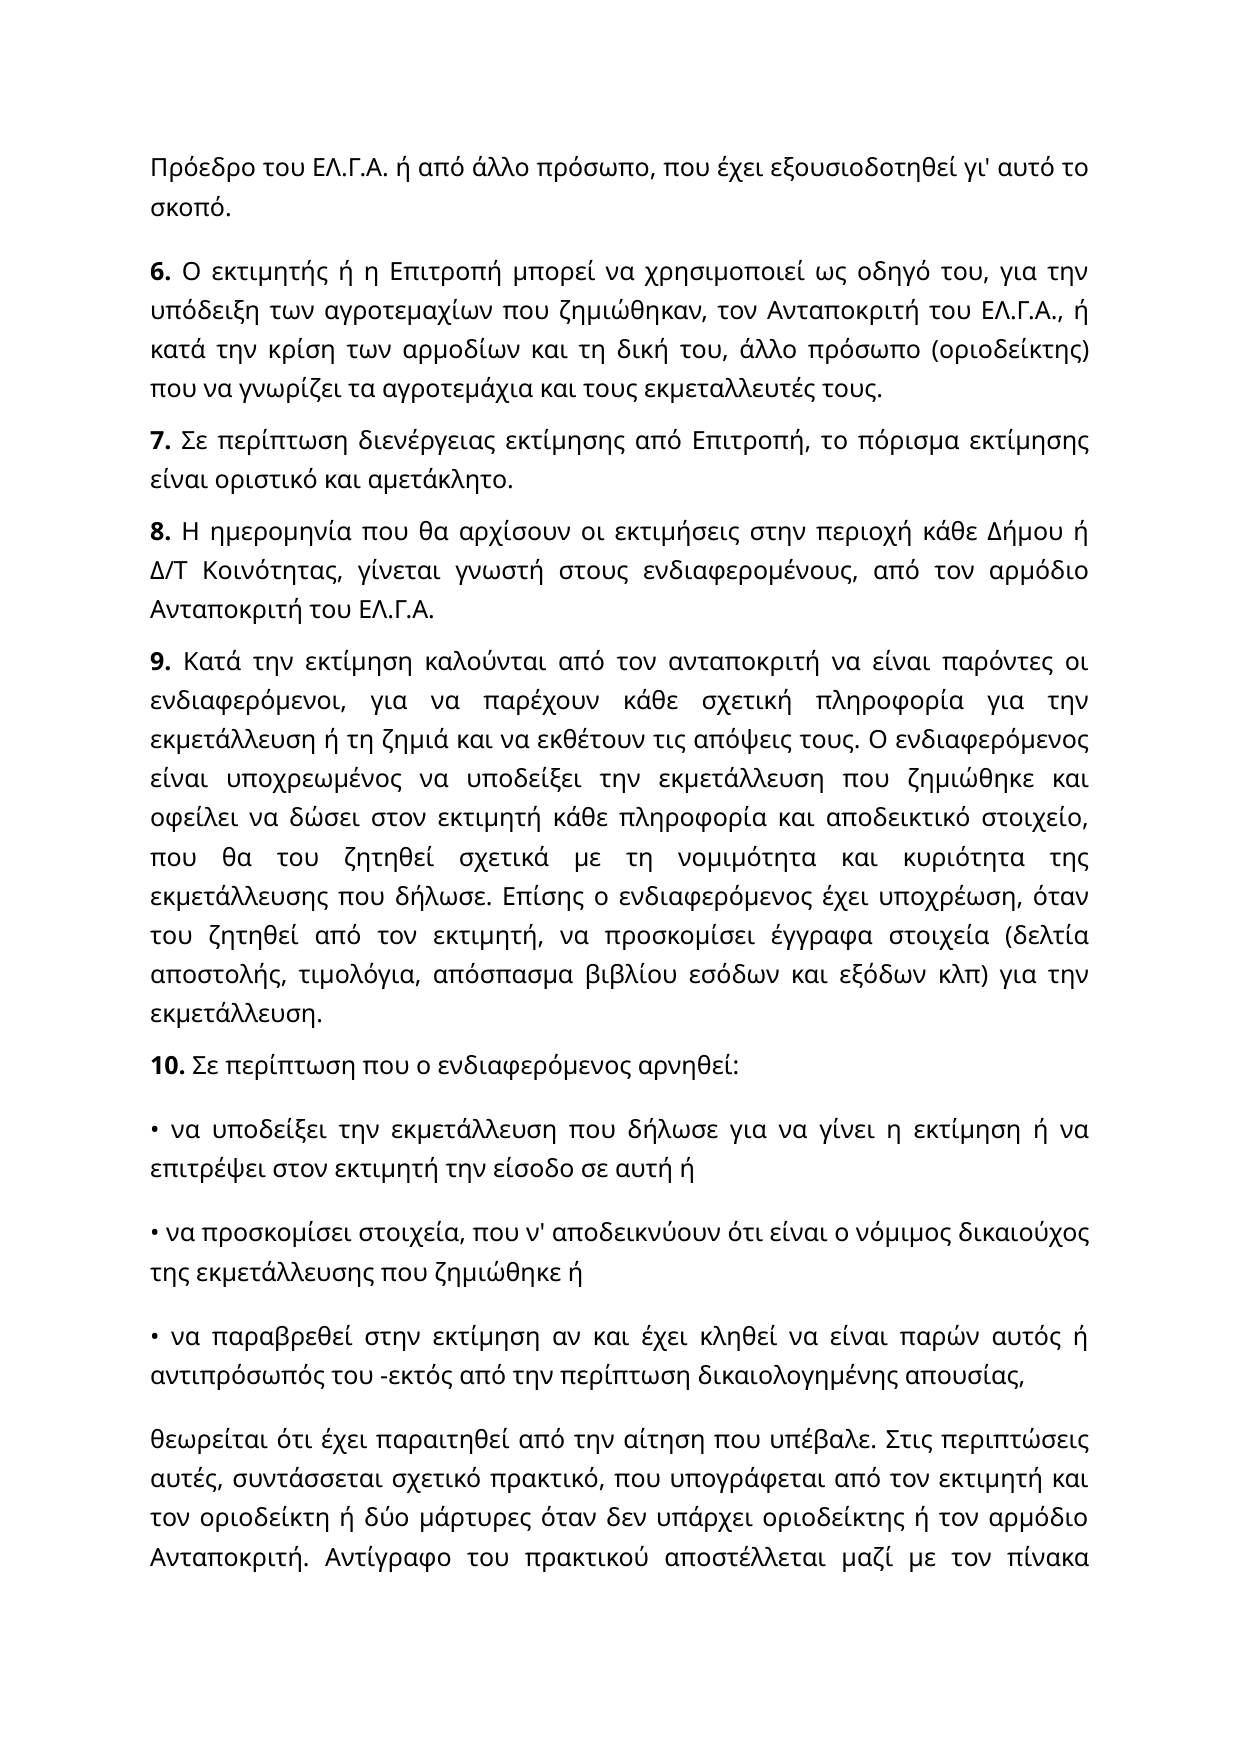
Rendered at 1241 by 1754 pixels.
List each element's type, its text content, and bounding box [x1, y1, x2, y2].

text 6. Ο εκτιμητής ή η Επιτροπή μπορεί να χρησιμοποιεί ως οδηγό του, για την υπόδειξη των αγροτεμαχίων που ζημιώθηκαν, τον Ανταποκριτή του ΕΛ.Γ.Α., ή κατά την κρίση των αρμοδίων και τη δική του, άλλο πρόσωπο (οριοδείκτης) που να γνωρίζει τα αγροτεμάχια και τους εκμεταλλευτές τους. [150, 253, 1090, 405]
text 7. Σε περίπτωση διενέργειας εκτίμησης από Επιτροπή, το πόρισμα εκτίμησης είναι οριστικό και αμετάκλητο. [150, 422, 1090, 496]
text • να υποδείξει την εκμετάλλευση που δήλωσε για να γίνει η εκτίμηση ή να επιτρέψει στον εκτιμητή την είσοδο σε αυτή ή [150, 1112, 1090, 1185]
text • να προσκομίσει στοιχεία, που ν' αποδεικνύουν ότι είναι ο νόμιμος δικαιούχος της εκμετάλλευσης που ζημιώθηκε ή [150, 1215, 1090, 1288]
text • να παραβρεθεί στην εκτίμηση αν και έχει κληθεί να είναι παρών αυτός ή αντιπρόσωπός του -εκτός από την περίπτωση δικαιολογημένης απουσίας, [150, 1318, 1090, 1392]
text 9. Κατά την εκτίμηση καλούνται από τον ανταποκριτή να είναι παρόντες οι ενδιαφερόμενοι, για να παρέχουν κάθε σχετική πληροφορία για την εκμετάλλευση ή τη ζημιά και να εκθέτουν τις απόψεις τους. Ο ενδιαφερόμενος είναι υποχρεωμένος να υποδείξει την εκμετάλλευση που ζημιώθηκε και οφείλει να δώσει στον εκτιμητή κάθε πληροφορία και αποδεικτικό στοιχείο, που θα του ζητηθεί σχετικά με τη νομιμότητα και κυριότητα της εκμετάλλευσης που δήλωσε. Επίσης ο ενδιαφερόμενος έχει υποχρέωση, όταν του ζητηθεί από τον εκτιμητή, να προσκομίσει έγγραφα στοιχεία (δελτία αποστολής, τιμολόγια, απόσπασμα βιβλίου εσόδων και εξόδων κλπ) για την εκμετάλλευση. [150, 643, 1090, 1030]
text 8. Η ημερομηνία που θα αρχίσουν οι εκτιμήσεις στην περιοχή κάθε Δήμου ή Δ/Τ Κοινότητας, γίνεται γνωστή στους ενδιαφερομένους, από τον αρμόδιο Ανταποκριτή του ΕΛ.Γ.Α. [150, 513, 1090, 626]
text θεωρείται ότι έχει παραιτηθεί από την αίτηση που υπέβαλε. Στις περιπτώσεις αυτές, συντάσσεται σχετικό πρακτικό, που υπογράφεται από τον εκτιμητή και τον οριοδείκτη ή δύο μάρτυρες όταν δεν υπάρχει οριοδείκτης ή τον αρμόδιο Ανταποκριτή. Αντίγραφο του πρακτικού αποστέλλεται μαζί με τον πίνακα [150, 1422, 1090, 1573]
text Πρόεδρο του ΕΛ.Γ.Α. ή από άλλο πρόσωπο, που έχει εξουσιοδοτηθεί γι' αυτό το σκοπό. [150, 150, 1090, 223]
text 10. Σε περίπτωση που ο ενδιαφερόμενος αρνηθεί: [150, 1047, 1090, 1082]
